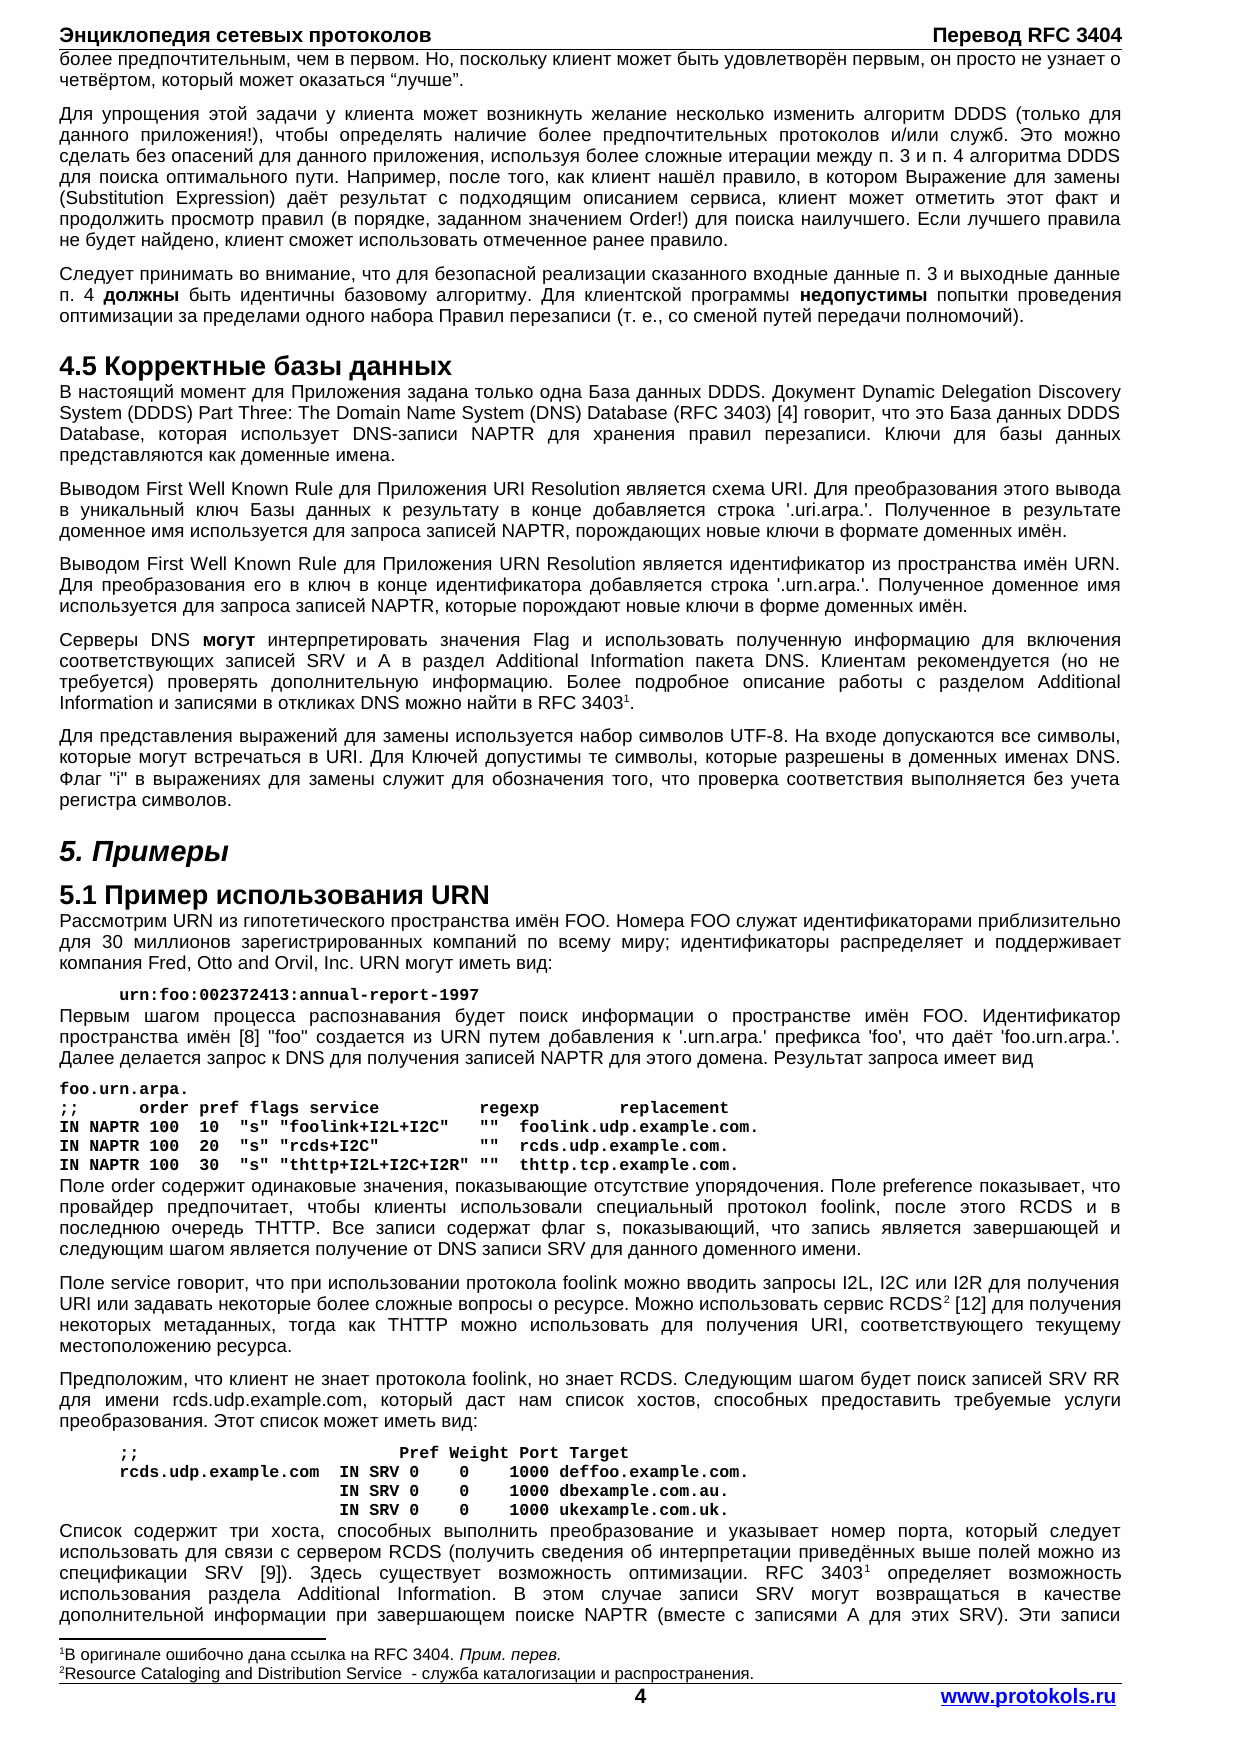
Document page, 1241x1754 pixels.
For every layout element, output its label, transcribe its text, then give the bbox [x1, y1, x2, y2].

text ;; order pref flags service regexp replacement [59, 1100, 1122, 1119]
text Поле order содержит одинаковые значения, показывающие отсутствие упорядочения. Поле preference показывает, что провайдер предпочитает, чтобы клиенты использовали специальный протокол foolink, после этого RCDS и в последнюю очередь THTTP. Все записи содержат флаг s, показывающий, что запись является завершающей и следующим шагом является получение от DNS записи SRV для данного доменного имени. [59, 1176, 1122, 1260]
text foo.urn.arpa. [59, 1081, 1122, 1100]
text IN NAPTR 100 10 "s" "foolink+I2L+I2C" "" foolink.udp.example.com. [59, 1119, 1122, 1138]
text rcds.udp.example.com IN SRV 0 0 1000 deffoo.example.com. [59, 1463, 1122, 1482]
text Рассмотрим URN из гипотетического пространства имён FOO. Номера FOO служат идентификаторами приблизительно для 30 миллионов зарегистрированных компаний по всему миру; идентификаторы распределяет и поддерживает компания Fred, Otto and Orvil, Inc. URN могут иметь вид: [59, 911, 1122, 974]
text IN NAPTR 100 20 "s" "rcds+I2C" "" rcds.udp.example.com. [59, 1138, 1122, 1157]
text ;; Pref Weight Port Target [59, 1444, 1122, 1463]
text Следует принимать во внимание, что для безопасной реализации сказанного входные данные п. 3 и выходные данные п. 4 должны быть идентичны базовому алгоритму. Для клиентской программы недопустимы попытки проведения оптимизации за пределами одного набора Правил перезаписи (т. е., со сменой путей передачи полномочий). [59, 263, 1122, 326]
text Для упрощения этой задачи у клиента может возникнуть желание несколько изменить алгоритм DDDS (только для данного приложения!), чтобы определять наличие более предпочтительных протоколов и/или служб. Это можно сделать без опасений для данного приложения, используя более сложные итерации между п. 3 и п. 4 алгоритма DDDS для поиска оптимального пути. Например, после того, как клиент нашёл правило, в котором Выражение для замены (Substitution Expression) даёт результат с подходящим описанием сервиса, клиент может отметить этот факт и продолжить просмотр правил (в порядке, заданном значением Order!) для поиска наилучшего. Если лучшего правила не будет найдено, клиент сможет использовать отмеченное ранее правило. [59, 103, 1122, 251]
text В оригинале ошибочно дана ссылка на RFC 3404. Прим. перев. [59, 1646, 1122, 1664]
text IN SRV 0 0 1000 dbexample.com.au. [59, 1482, 1122, 1501]
subtitle 5. Примеры [59, 835, 1122, 868]
text Список содержит три хоста, способных выполнить преобразование и указывает номер порта, который следует использовать для связи с сервером RCDS (получить сведения об интерпретации приведённых выше полей можно из спецификации SRV [9]). Здесь существует возможность оптимизации. RFC 34031 определяет возможность использования раздела Additional Information. В этом случае записи SRV могут возвращаться в качестве дополнительной информации при завершающем поиске NAPTR (вместе с записями A для этих SRV). Эти записи [59, 1520, 1122, 1626]
text Выводом First Well Known Rule для Приложения URN Resolution является идентификатор из пространства имён URN. Для преобразования его в ключ в конце идентификатора добавляется строка '.urn.arpa.'. Полученное доменное имя используется для запроса записей NAPTR, которые порождают новые ключи в форме доменных имён. [59, 554, 1122, 617]
text Предположим, что клиент не знает протокола foolink, но знает RCDS. Следующим шагом будет поиск записей SRV RR для имени rcds.udp.example.com, который даст нам список хостов, способных предоставить требуемые услуги преобразования. Этот список может иметь вид: [59, 1369, 1122, 1432]
text более предпочтительным, чем в первом. Но, поскольку клиент может быть удовлетворён первым, он просто не узнает о четвёртом, который может оказаться “лучше”. [59, 50, 1122, 91]
subtitle 4.5 Корректные базы данных [59, 351, 1122, 381]
text Серверы DNS могут интерпретировать значения Flag и использовать полученную информацию для включения соответствующих записей SRV и A в раздел Additional Information пакета DNS. Клиентам рекомендуется (но не требуется) проверять дополнительную информацию. Более подробное описание работы с разделом Additional Information и записями в откликах DNS можно найти в RFC 3403. [59, 629, 1122, 713]
text Выводом First Well Known Rule для Приложения URI Resolution является схема URI. Для преобразования этого вывода в уникальный ключ Базы данных к результату в конце добавляется строка '.uri.arpa.'. Полученное в результате доменное имя используется для запроса записей NAPTR, порождающих новые ключи в формате доменных имён. [59, 478, 1122, 541]
text urn:foo:002372413:annual-report-1997 [59, 986, 1122, 1005]
text Для представления выражений для замены используется набор символов UTF-8. На входе допускаются все символы, которые могут встречаться в URI. Для Ключей допустимы те символы, которые разрешены в доменных именах DNS. Флаг "i" в выражениях для замены служит для обозначения того, что проверка соответствия выполняется без учета регистра символов. [59, 726, 1122, 810]
text Поле service говорит, что при использовании протокола foolink можно вводить запросы I2L, I2C или I2R для получения URI или задавать некоторые более сложные вопросы о ресурсе. Можно использовать сервис RCDS [12] для получения некоторых метаданных, тогда как THTTP можно использовать для получения URI, соответствующего текущему местоположению ресурса. [59, 1272, 1122, 1356]
text IN SRV 0 0 1000 ukexample.com.uk. [59, 1501, 1122, 1520]
subtitle 5.1 Пример использования URN [59, 880, 1122, 911]
text Первым шагом процесса распознавания будет поиск информации о пространстве имён FOO. Идентификатор пространства имён [8] "foo" создается из URN путем добавления к '.urn.arpa.' префикса 'foo', что даёт 'foo.urn.arpa.'. Далее делается запрос к DNS для получения записей NAPTR для этого домена. Результат запроса имеет вид [59, 1005, 1122, 1068]
text Resource Cataloging and Distribution Service - служба каталогизации и распространения. [59, 1664, 1122, 1683]
text В настоящий момент для Приложения задана только одна База данных DDDS. Документ Dynamic Delegation Discovery System (DDDS) Part Three: The Domain Name System (DNS) Database (RFC 3403) [4] говорит, что это База данных DDDS Database, которая использует DNS-записи NAPTR для хранения правил перезаписи. Ключи для базы данных представляются как доменные имена. [59, 381, 1122, 466]
text IN NAPTR 100 30 "s" "thttp+I2L+I2C+I2R" "" thttp.tcp.example.com. [59, 1157, 1122, 1176]
